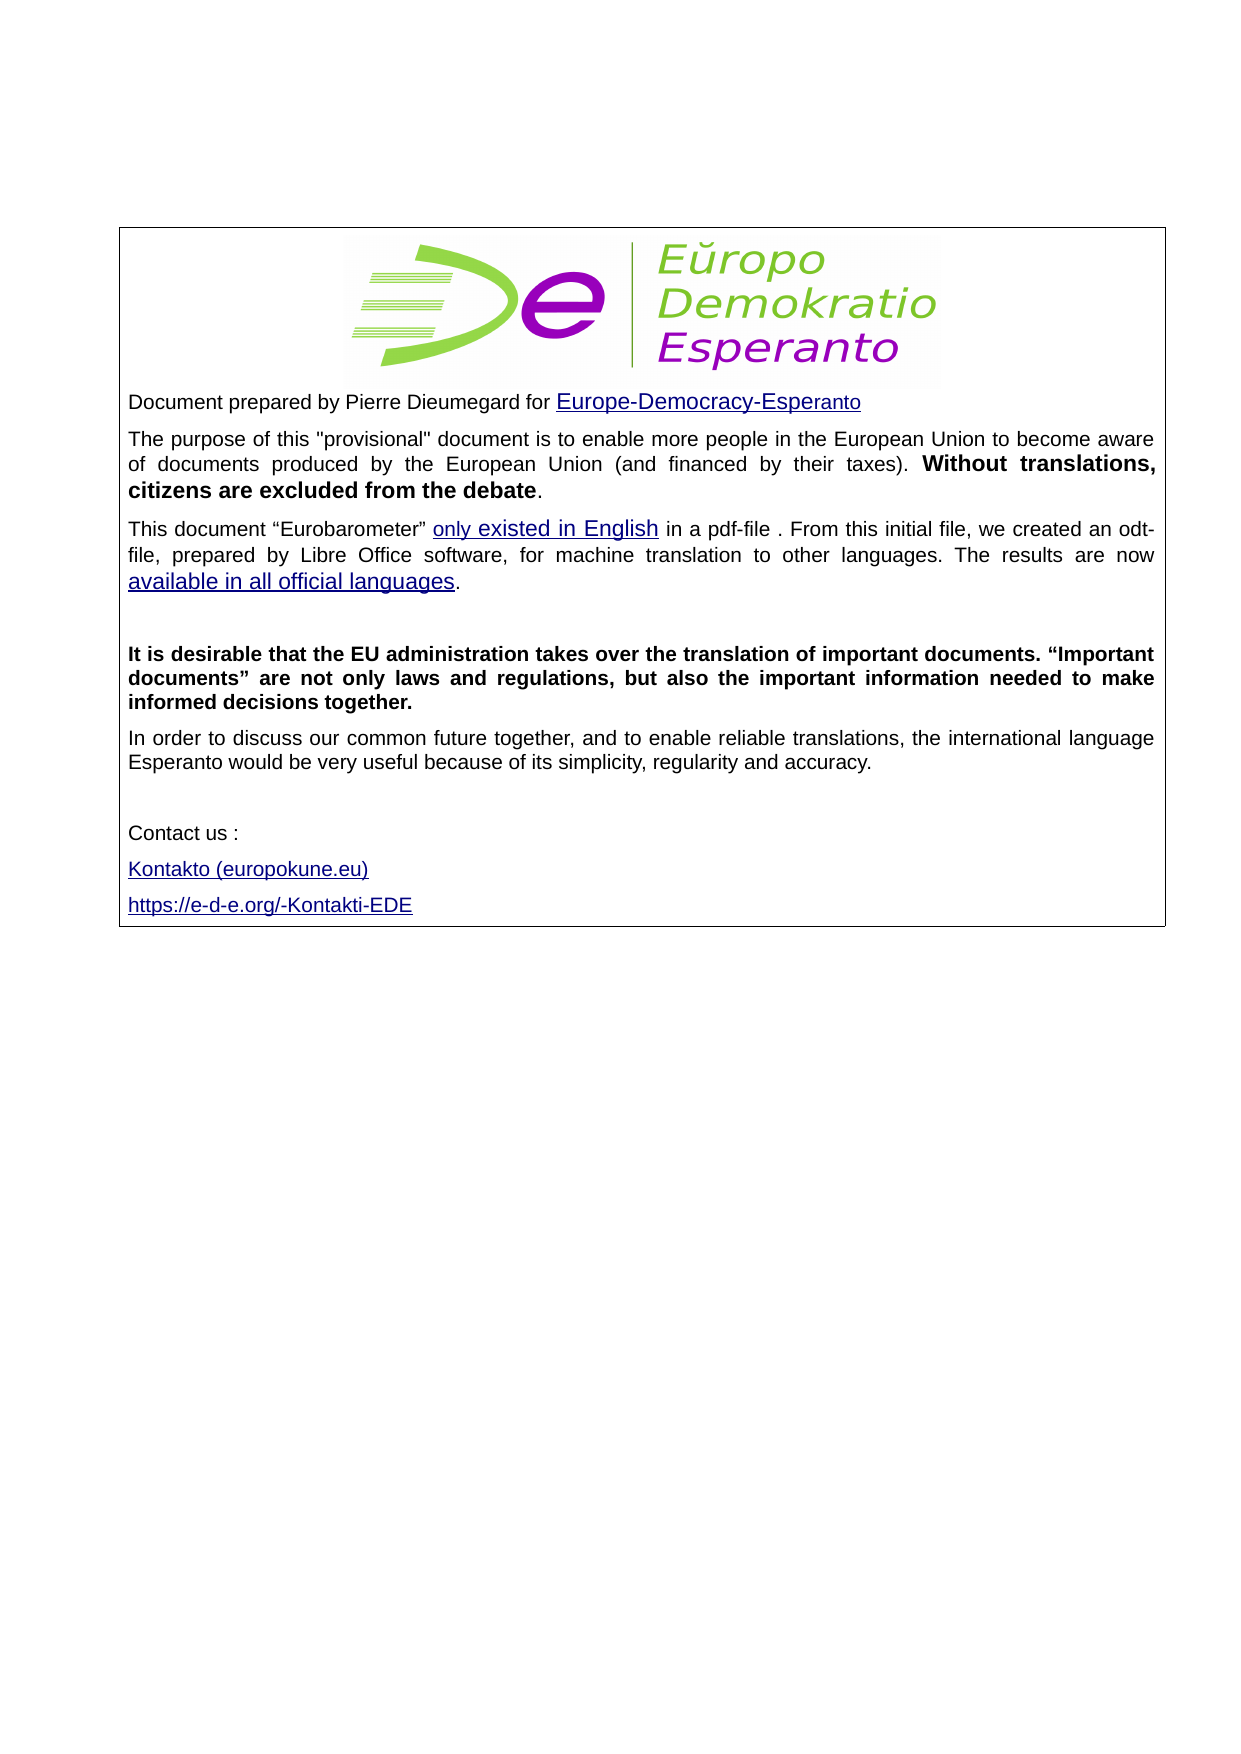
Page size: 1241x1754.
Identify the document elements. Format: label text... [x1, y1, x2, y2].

text In order to discuss our common future together, and to enable reliable translations, the international language Esperanto would be very useful because of its simplicity, regularity and accuracy. [128, 726, 1156, 773]
text Contact us : [128, 821, 1156, 845]
text https://e-d-e.org/-Kontakti-EDE [128, 893, 1156, 917]
text It is desirable that the EU administration takes over the translation of important documents. “Important documents” are not only laws and regulations, but also the important information needed to make informed decisions together. [128, 642, 1156, 714]
picture [343, 235, 941, 389]
text Kontakto (europokune.eu) [128, 857, 1156, 881]
text Document prepared by Pierre Dieumegard for Europe-Democracy-Esperanto [128, 242, 1156, 414]
text The purpose of this "provisional" document is to enable more people in the European Union to become aware of documents produced by the European Union (and financed by their taxes). Without translations, citizens are excluded from the debate. [128, 426, 1156, 503]
text This document “Eurobarometer” only existed in English in a pdf-file . From this initial file, we created an odt-file, prepared by Libre Office software, for machine translation to other languages. The results are now available in all official languages. [128, 515, 1156, 594]
